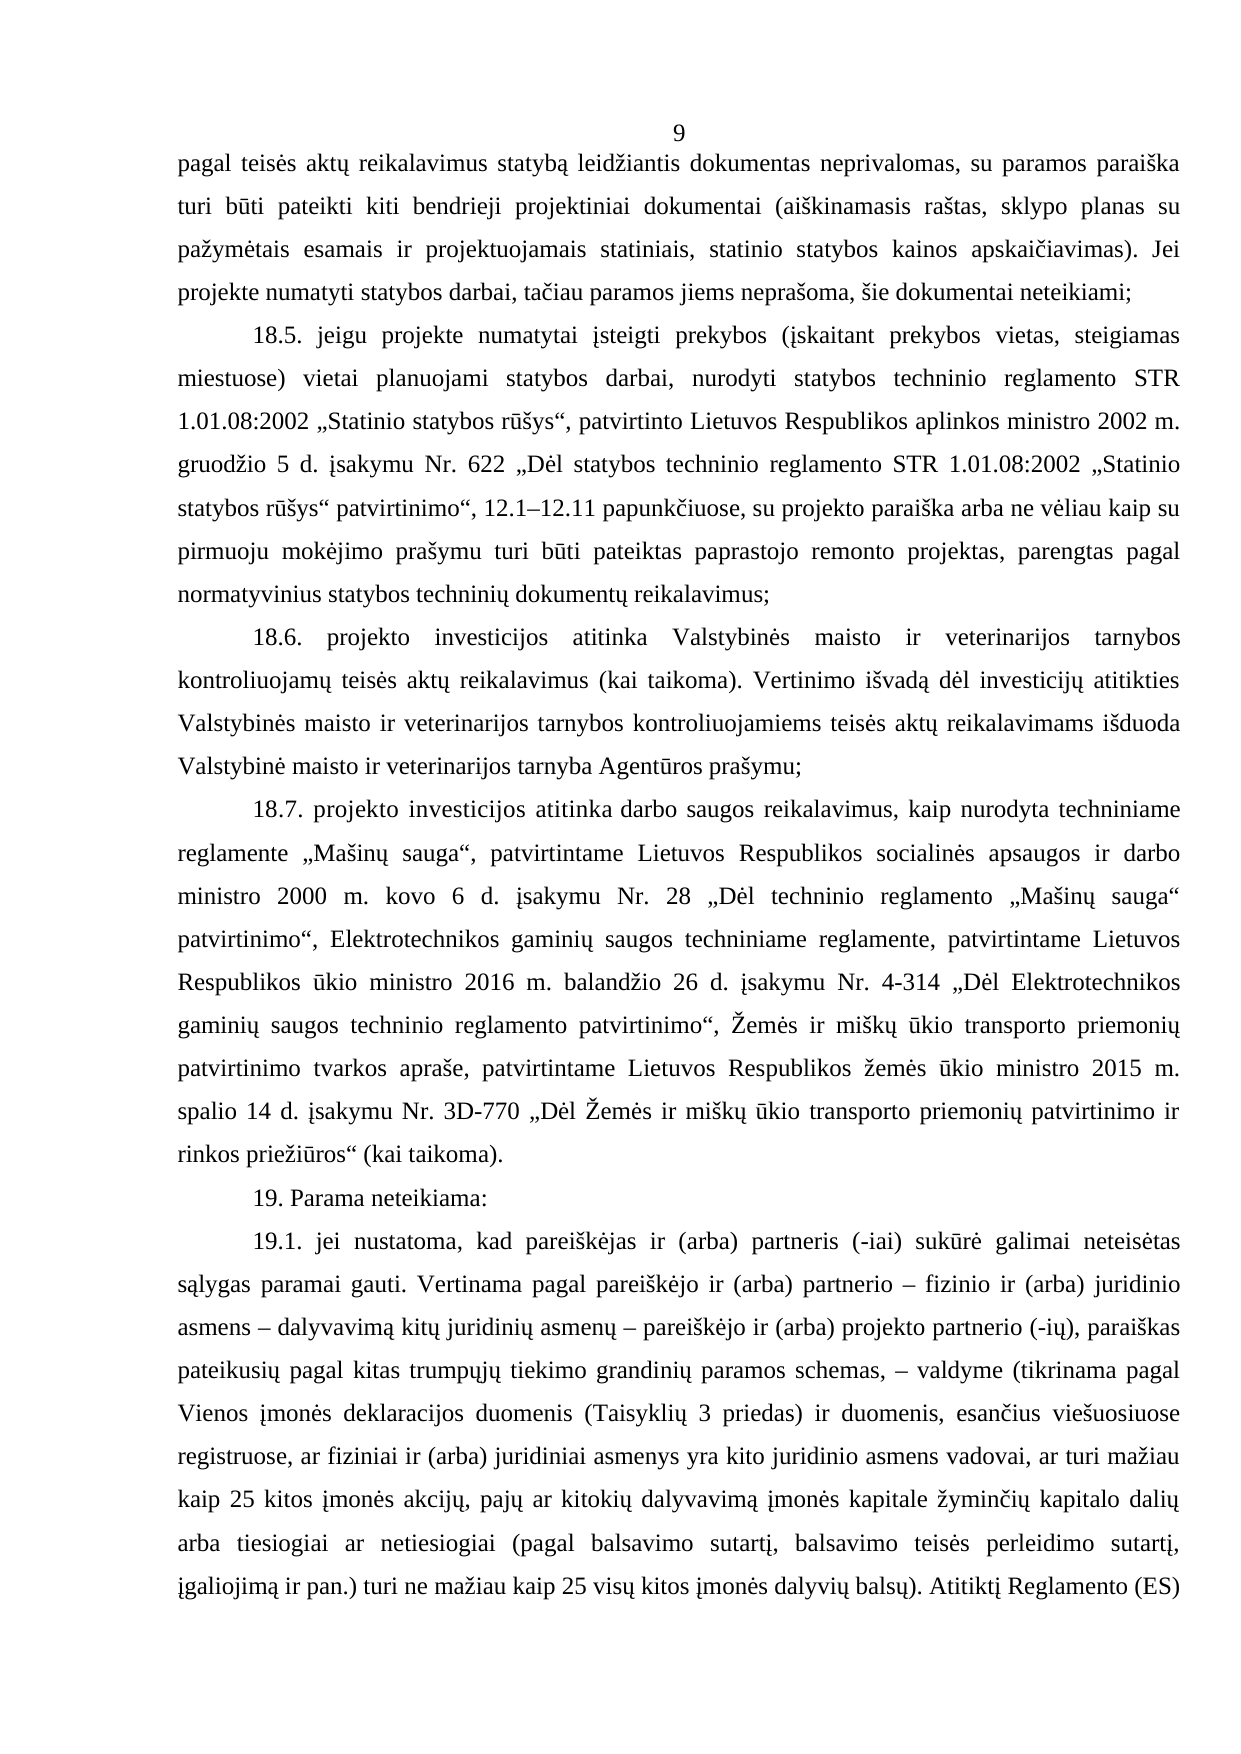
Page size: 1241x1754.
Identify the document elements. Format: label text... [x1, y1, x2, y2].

text 18.6. projekto investicijos atitinka Valstybinės maisto ir veterinarijos tarnybos kontroliuojamų teisės aktų reikalavimus (kai taikoma). Vertinimo išvadą dėl investicijų atitikties Valstybinės maisto ir veterinarijos tarnybos kontroliuojamiems teisės aktų reikalavimams išduoda Valstybinė maisto ir veterinarijos tarnyba Agentūros prašymu; [177, 622, 1181, 780]
text 19.1. jei nustatoma, kad pareiškėjas ir (arba) partneris (-iai) sukūrė galimai neteisėtas sąlygas paramai gauti. Vertinama pagal pareiškėjo ir (arba) partnerio – fizinio ir (arba) juridinio asmens – dalyvavimą kitų juridinių asmenų – pareiškėjo ir (arba) projekto partnerio (-ių), paraiškas pateikusių pagal kitas trumpųjų tiekimo grandinių paramos schemas, – valdyme (tikrinama pagal Vienos įmonės deklaracijos duomenis (Taisyklių 3 priedas) ir duomenis, esančius viešuosiuose registruose, ar fiziniai ir (arba) juridiniai asmenys yra kito juridinio asmens vadovai, ar turi mažiau kaip 25 kitos įmonės akcijų, pajų ar kitokių dalyvavimą įmonės kapitale žyminčių kapitalo dalių arba tiesiogiai ar netiesiogiai (pagal balsavimo sutartį, balsavimo teisės perleidimo sutartį, įgaliojimą ir pan.) turi ne mažiau kaip 25 visų kitos įmonės dalyvių balsų). Atitiktį Reglamento (ES) [177, 1226, 1181, 1599]
text 19. Parama neteikiama: [177, 1183, 1181, 1211]
text pagal teisės aktų reikalavimus statybą leidžiantis dokumentas neprivalomas, su paramos paraiška turi būti pateikti kiti bendrieji projektiniai dokumentai (aiškinamasis raštas, sklypo planas su pažymėtais esamais ir projektuojamais statiniais, statinio statybos kainos apskaičiavimas). Jei projekte numatyti statybos darbai, tačiau paramos jiems neprašoma, šie dokumentai neteikiami; [177, 148, 1181, 306]
text 18.7. projekto investicijos atitinka darbo saugos reikalavimus, kaip nurodyta techniniame reglamente „Mašinų sauga“, patvirtintame Lietuvos Respublikos socialinės apsaugos ir darbo ministro 2000 m. kovo 6 d. įsakymu Nr. 28 „Dėl techninio reglamento „Mašinų sauga“ patvirtinimo“, Elektrotechnikos gaminių saugos techniniame reglamente, patvirtintame Lietuvos Respublikos ūkio ministro 2016 m. balandžio 26 d. įsakymu Nr. 4-314 „Dėl Elektrotechnikos gaminių saugos techninio reglamento patvirtinimo“, Žemės ir miškų ūkio transporto priemonių patvirtinimo tvarkos apraše, patvirtintame Lietuvos Respublikos žemės ūkio ministro 2015 m. spalio 14 d. įsakymu Nr. 3D-770 „Dėl Žemės ir miškų ūkio transporto priemonių patvirtinimo ir rinkos priežiūros“ (kai taikoma). [177, 794, 1181, 1168]
text 18.5. jeigu projekte numatytai įsteigti prekybos (įskaitant prekybos vietas, steigiamas miestuose) vietai planuojami statybos darbai, nurodyti statybos techninio reglamento STR 1.01.08:2002 „Statinio statybos rūšys“, patvirtinto Lietuvos Respublikos aplinkos ministro 2002 m. gruodžio 5 d. įsakymu Nr. 622 „Dėl statybos techninio reglamento STR 1.01.08:2002 „Statinio statybos rūšys“ patvirtinimo“, 12.1–12.11 papunkčiuose, su projekto paraiška arba ne vėliau kaip su pirmuoju mokėjimo prašymu turi būti pateiktas paprastojo remonto projektas, parengtas pagal normatyvinius statybos techninių dokumentų reikalavimus; [177, 320, 1181, 608]
